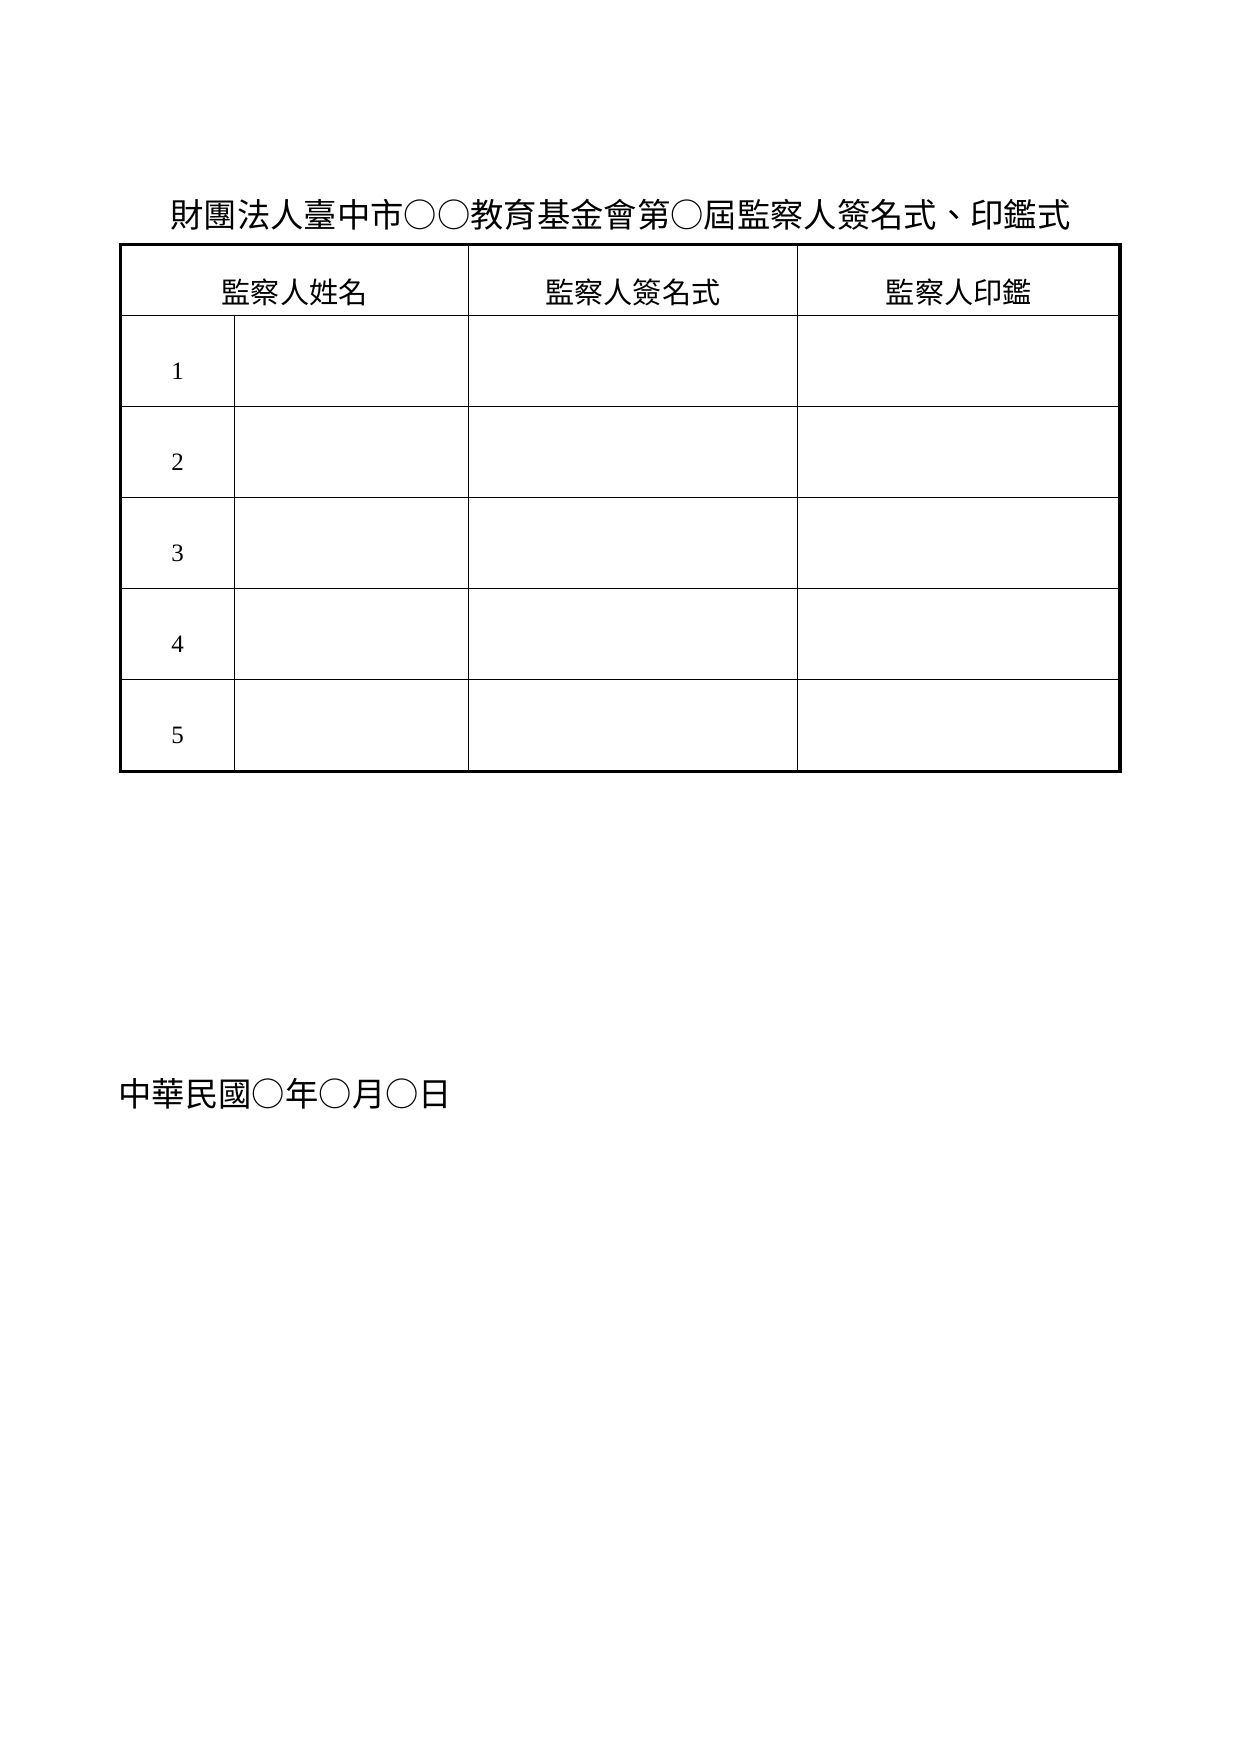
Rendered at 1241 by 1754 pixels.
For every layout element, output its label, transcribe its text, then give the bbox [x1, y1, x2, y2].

table_cell 4 [122, 589, 234, 679]
table_cell 2 [122, 407, 234, 497]
table_cell [798, 407, 1118, 497]
table_cell [235, 316, 468, 406]
table_header 監察人印鑑 [798, 246, 1118, 314]
table_cell [235, 589, 468, 679]
text 財團法人臺中市○○教育基金會第○屆監察人簽名式、印鑑式 [118, 189, 1122, 237]
table_cell 1 [122, 316, 234, 406]
table_cell [798, 680, 1118, 770]
table_cell [798, 498, 1118, 588]
table_cell [469, 498, 797, 588]
table_header 監察人姓名 [122, 246, 468, 314]
table_cell [469, 407, 797, 497]
table_cell [235, 407, 468, 497]
table_header 監察人簽名式 [469, 246, 797, 314]
table_cell [235, 680, 468, 770]
text 中華民國○年○月○日 [118, 1068, 1122, 1116]
table_cell [798, 316, 1118, 406]
table_cell 3 [122, 498, 234, 588]
table_cell [235, 498, 468, 588]
table_cell [469, 589, 797, 679]
table_cell [469, 316, 797, 406]
table_cell 5 [122, 680, 234, 770]
table_cell [469, 680, 797, 770]
table_cell [798, 589, 1118, 679]
